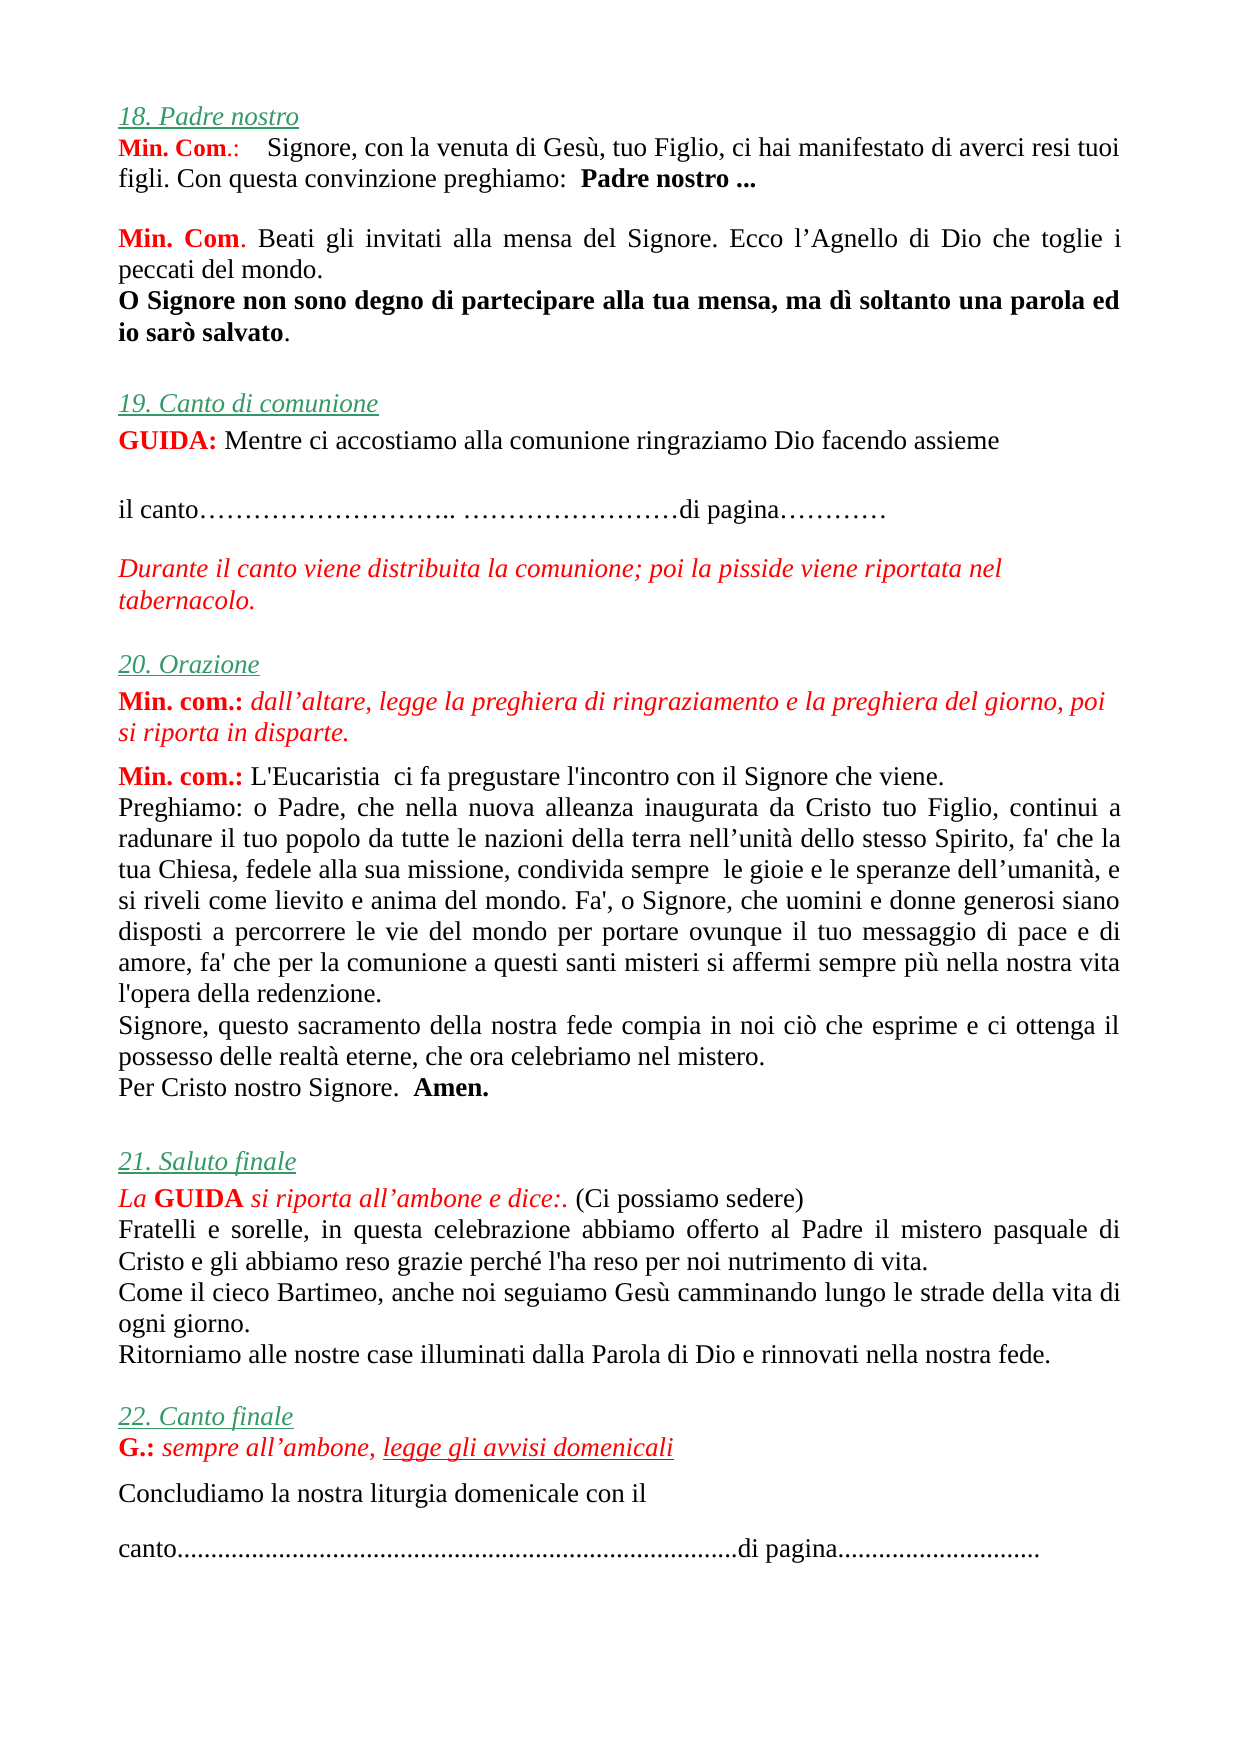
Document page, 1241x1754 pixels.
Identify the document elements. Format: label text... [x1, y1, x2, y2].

text Signore, questo sacramento della nostra fede compia in noi ciò che esprime e ci ottenga il possesso delle realtà eterne, che ora celebriamo nel mistero. [118, 1009, 1122, 1071]
text G.: sempre all’ambone, legge gli avvisi domenicali [118, 1432, 1122, 1463]
text Ritorniamo alle nostre case illuminati dalla Parola di Dio e rinnovati nella nostra fede. [118, 1338, 1122, 1369]
text Min. Com. Beati gli invitati alla mensa del Signore. Ecco l’Agnello di Dio che toglie i peccati del mondo. [118, 222, 1122, 284]
text Preghiamo: o Padre, che nella nuova alleanza inaugurata da Cristo tuo Figlio, continui a radunare il tuo popolo da tutte le nazioni della terra nell’unità dello stesso Spirito, fa' che la tua Chiesa, fedele alla sua missione, condivida sempre le gioie e le speranze dell’umanità, e si riveli come lievito e anima del mondo. Fa', o Signore, che uomini e donne generosi siano disposti a percorrere le vie del mondo per portare ovunque il tuo messaggio di pace e di amore, fa' che per la comunione a questi santi misteri si affermi sempre più nella nostra vita l'opera della redenzione. [118, 791, 1122, 1009]
text Durante il canto viene distribuita la comunione; poi la pisside viene riportata nel tabernacolo. [118, 553, 1122, 615]
text Fratelli e sorelle, in questa celebrazione abbiamo offerto al Padre il mistero pasquale di Cristo e gli abbiamo reso grazie perché l'ha reso per noi nutrimento di vita. [118, 1213, 1122, 1276]
text GUIDA: Mentre ci accostiamo alla comunione ringraziamo Dio facendo assieme [118, 424, 1122, 456]
text Concludiamo la nostra liturgia domenicale con il [118, 1477, 1122, 1508]
text 21. Saluto finale [118, 1145, 1122, 1176]
text il canto……………………….. ……………………di pagina………… [118, 493, 1122, 524]
text Come il cieco Bartimeo, anche noi seguiamo Gesù camminando lungo le strade della vita di ogni giorno. [118, 1276, 1122, 1338]
text 22. Canto finale [118, 1400, 1122, 1432]
text Min. Com.: Signore, con la venuta di Gesù, tuo Figlio, ci hai manifestato di averci resi tuoi figli. Con questa convinzione preghiamo: Padre nostro ... [118, 131, 1122, 193]
text 20. Orazione [118, 648, 1122, 679]
text La GUIDA si riporta all’ambone e dice:. (Ci possiamo sedere) [118, 1182, 1122, 1213]
text Min. com.: L'Eucaristia ci fa pregustare l'incontro con il Signore che viene. [118, 759, 1122, 791]
text Min. com.: dall’altare, legge la preghiera di ringraziamento e la preghiera del giorno, poi si riporta in disparte. [118, 685, 1122, 747]
text canto...................................................................................di pagina.............................. [118, 1532, 1122, 1563]
text O Signore non sono degno di partecipare alla tua mensa, ma dì soltanto una parola ed io sarò salvato. [118, 284, 1122, 347]
text Per Cristo nostro Signore. Amen. [118, 1071, 1122, 1102]
text 18. Padre nostro [118, 100, 1122, 131]
text 19. Canto di comunione [118, 387, 1122, 418]
